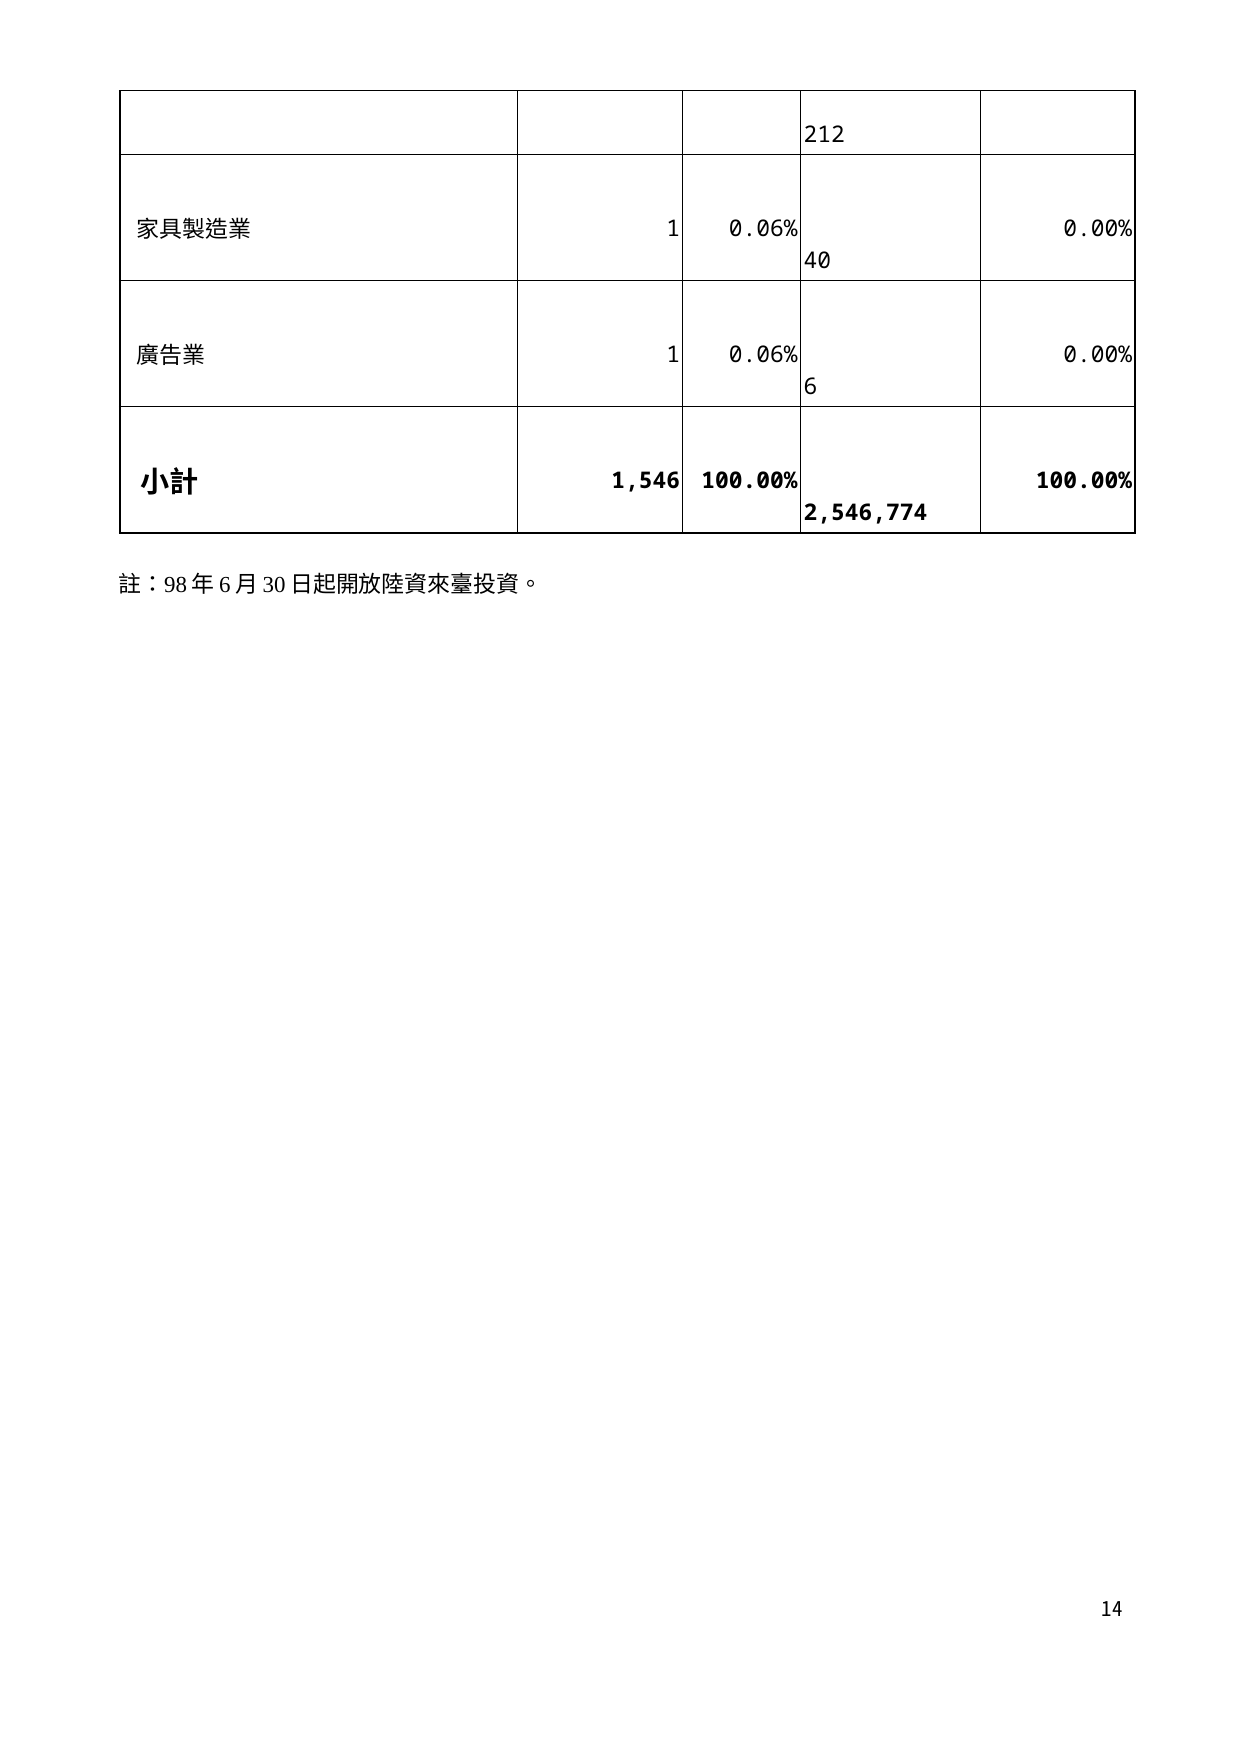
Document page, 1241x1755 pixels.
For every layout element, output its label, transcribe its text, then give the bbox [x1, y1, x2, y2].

table_cell 0.00% [981, 281, 1134, 406]
table_cell 0.06% [683, 281, 800, 406]
table_cell [518, 91, 682, 154]
table_cell 100.00% [981, 407, 1134, 532]
table_cell 40 [801, 155, 980, 280]
table_cell 0.00% [981, 155, 1134, 280]
table_cell 家具製造業 [121, 155, 517, 280]
table_cell 2,546,774 [801, 407, 980, 532]
table_cell [121, 91, 517, 154]
table_cell 100.00% [683, 407, 800, 532]
table_cell [683, 91, 800, 154]
table_cell 0.06% [683, 155, 800, 280]
text 註：98年6月30日起開放陸資來臺投資。 [118, 540, 1122, 603]
table_cell 廣告業 [121, 281, 517, 406]
table_cell 1 [518, 155, 682, 280]
table_cell [981, 91, 1134, 154]
table_cell 212 [801, 91, 980, 154]
table_cell 小計 [121, 407, 517, 532]
table_cell 6 [801, 281, 980, 406]
table_cell 1 [518, 281, 682, 406]
table_cell 1,546 [518, 407, 682, 532]
